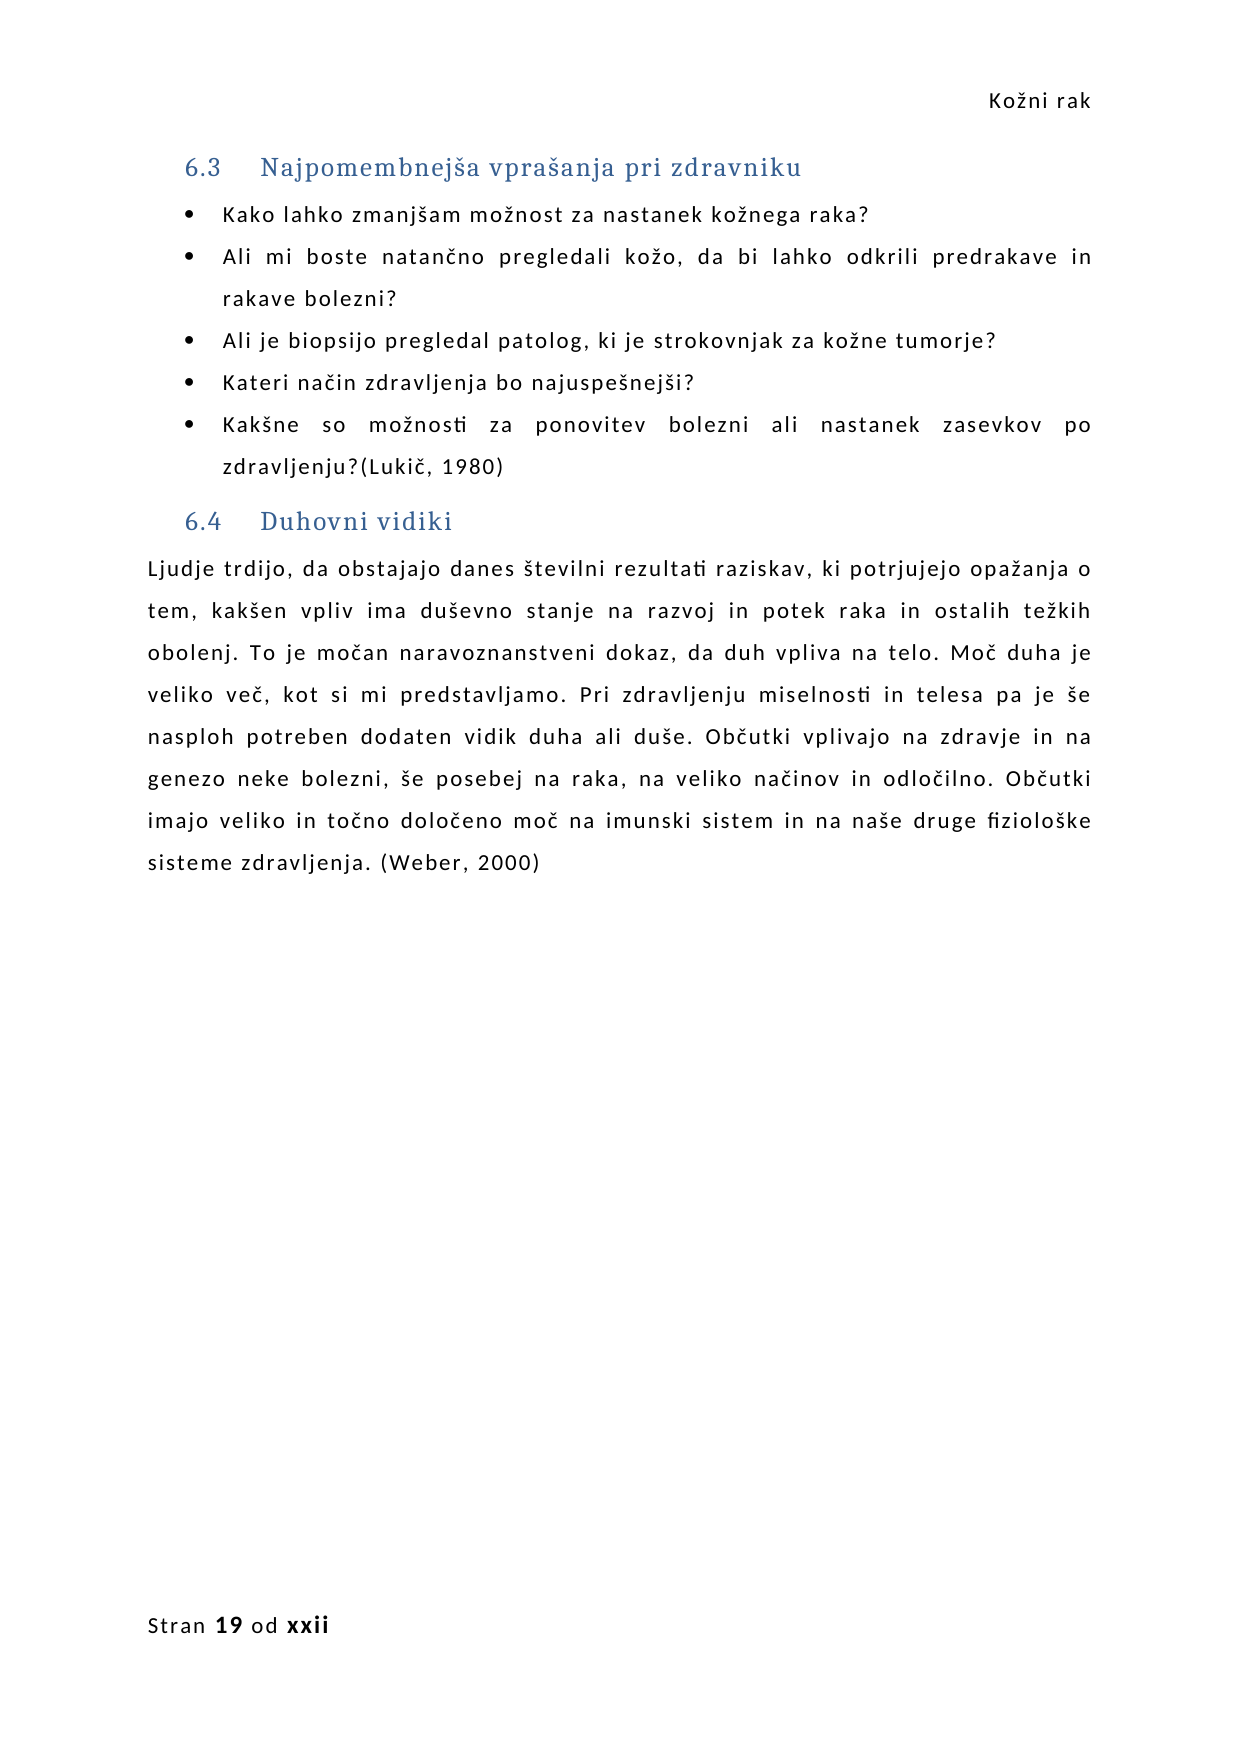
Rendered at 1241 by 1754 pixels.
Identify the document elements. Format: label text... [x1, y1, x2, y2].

list Ali mi boste natančno pregledali kožo, da bi lahko odkrili predrakave in rakave bolezni? [185, 242, 1093, 312]
subtitle Duhovni vidiki [185, 506, 1093, 537]
list Kateri način zdravljenja bo najuspešnejši? [185, 368, 1093, 396]
list Kako lahko zmanjšam možnost za nastanek kožnega raka? [185, 200, 1093, 228]
list Ali je biopsijo pregledal patolog, ki je strokovnjak za kožne tumorje? [185, 326, 1093, 354]
subtitle Najpomembnejša vprašanja pri zdravniku [185, 152, 1093, 183]
list Kakšne so možnosti za ponovitev bolezni ali nastanek zasevkov po zdravljenju?(Lukič, 1980) [185, 410, 1093, 480]
text Ljudje trdijo, da obstajajo danes številni rezultati raziskav, ki potrjujejo opažanja o tem, kakšen vpliv ima duševno stanje na razvoj in potek raka in ostalih težkih obolenj. To je močan naravoznanstveni dokaz, da duh vpliva na telo. Moč duha je veliko več, kot si mi predstavljamo. Pri zdravljenju miselnosti in telesa pa je še nasploh potreben dodaten vidik duha ali duše. Občutki vplivajo na zdravje in na genezo neke bolezni, še posebej na raka, na veliko načinov in odločilno. Občutki imajo veliko in točno določeno moč na imunski sistem in na naše druge fiziološke sisteme zdravljenja. (Weber, 2000) [148, 554, 1093, 876]
